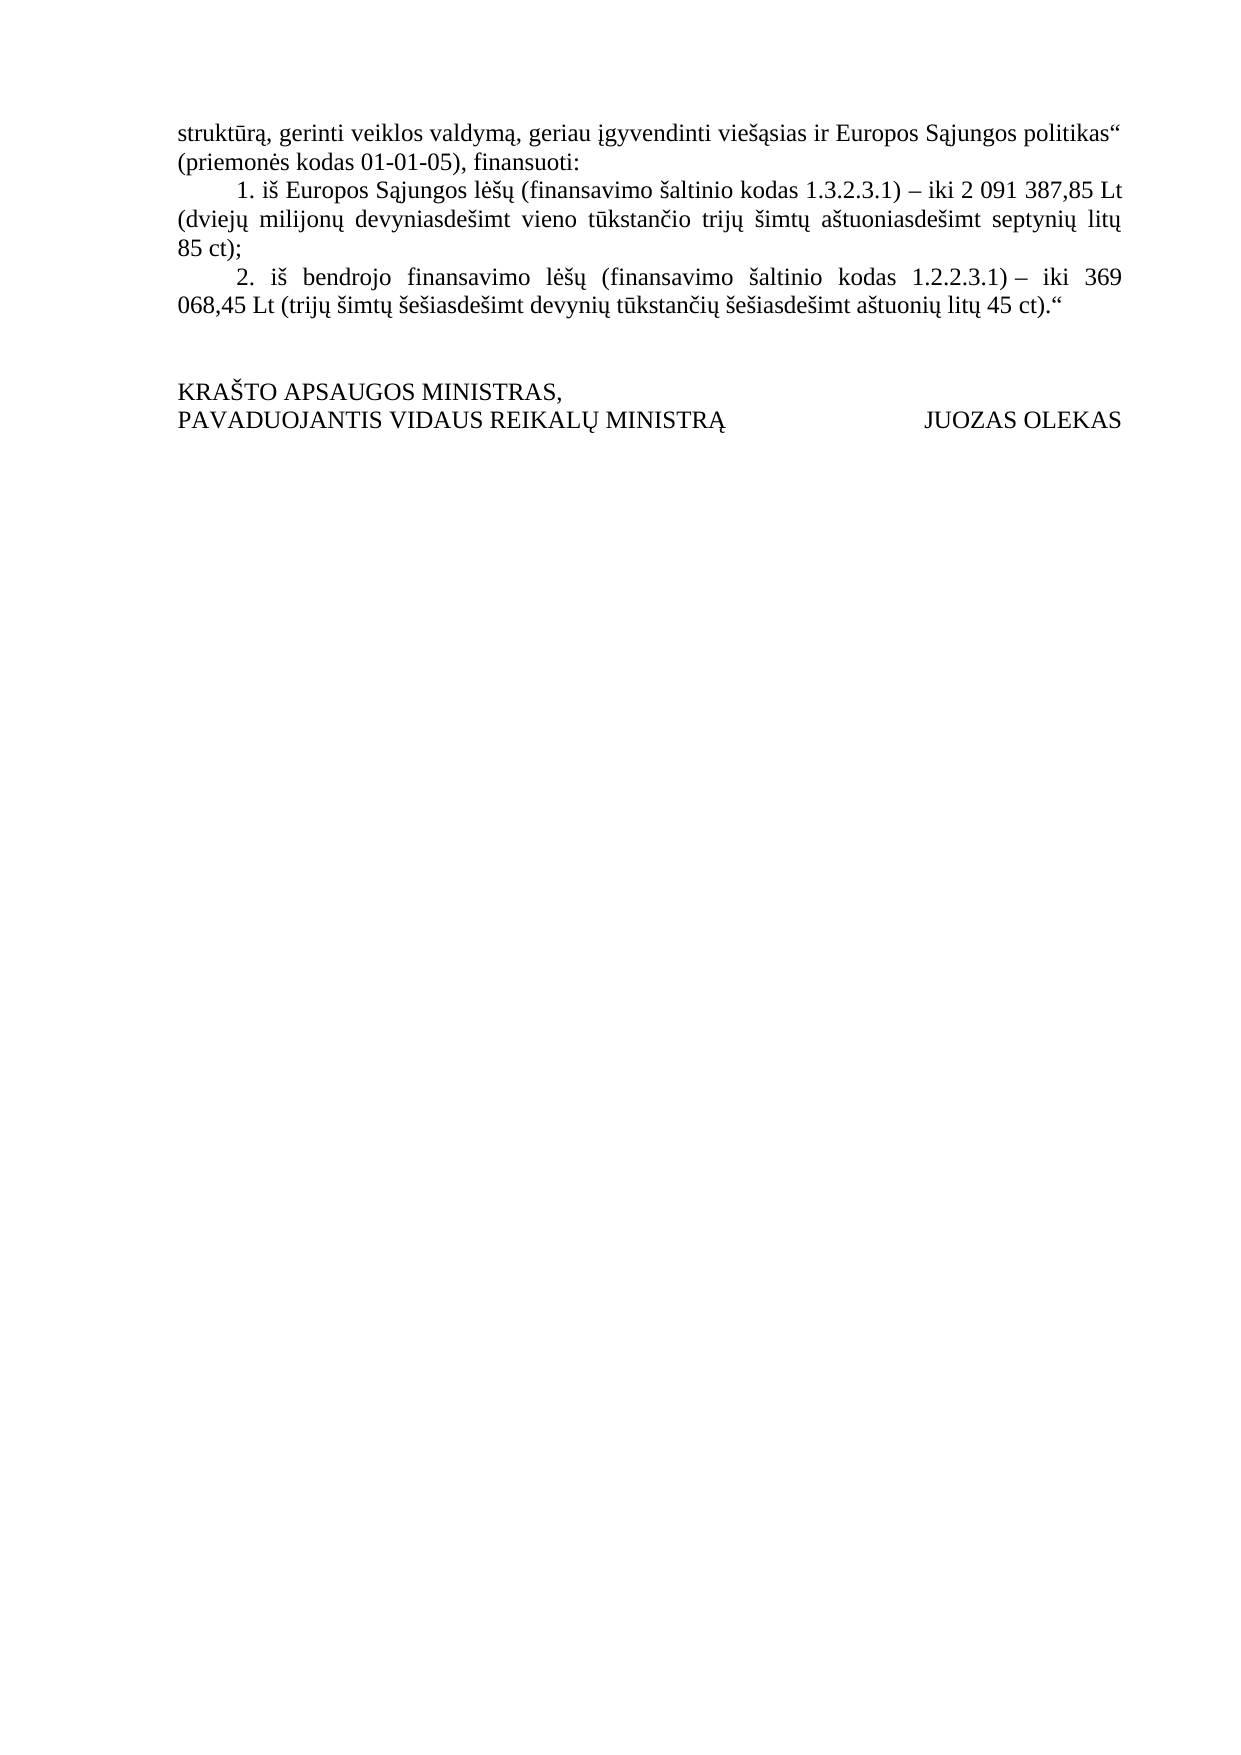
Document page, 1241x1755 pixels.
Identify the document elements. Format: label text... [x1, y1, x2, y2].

text Krašto apsaugos ministras, [177, 377, 1122, 406]
text pavaduojantis vidaus reikalų ministrą Juozas Olekas [177, 406, 1122, 434]
text struktūrą, gerinti veiklos valdymą, geriau įgyvendinti viešąsias ir Europos Sąjungos politikas“ (priemonės kodas 01-01-05), finansuoti: [177, 118, 1122, 176]
text 2. iš bendrojo finansavimo lėšų (finansavimo šaltinio kodas 1.2.2.3.1) – iki 369 068,45 Lt (trijų šimtų šešiasdešimt devynių tūkstančių šešiasdešimt aštuonių litų 45 ct).“ [177, 262, 1122, 319]
text 1. iš Europos Sąjungos lėšų (finansavimo šaltinio kodas 1.3.2.3.1) – iki 2 091 387,85 Lt (dviejų milijonų devyniasdešimt vieno tūkstančio trijų šimtų aštuoniasdešimt septynių litų 85 ct); [177, 176, 1122, 262]
